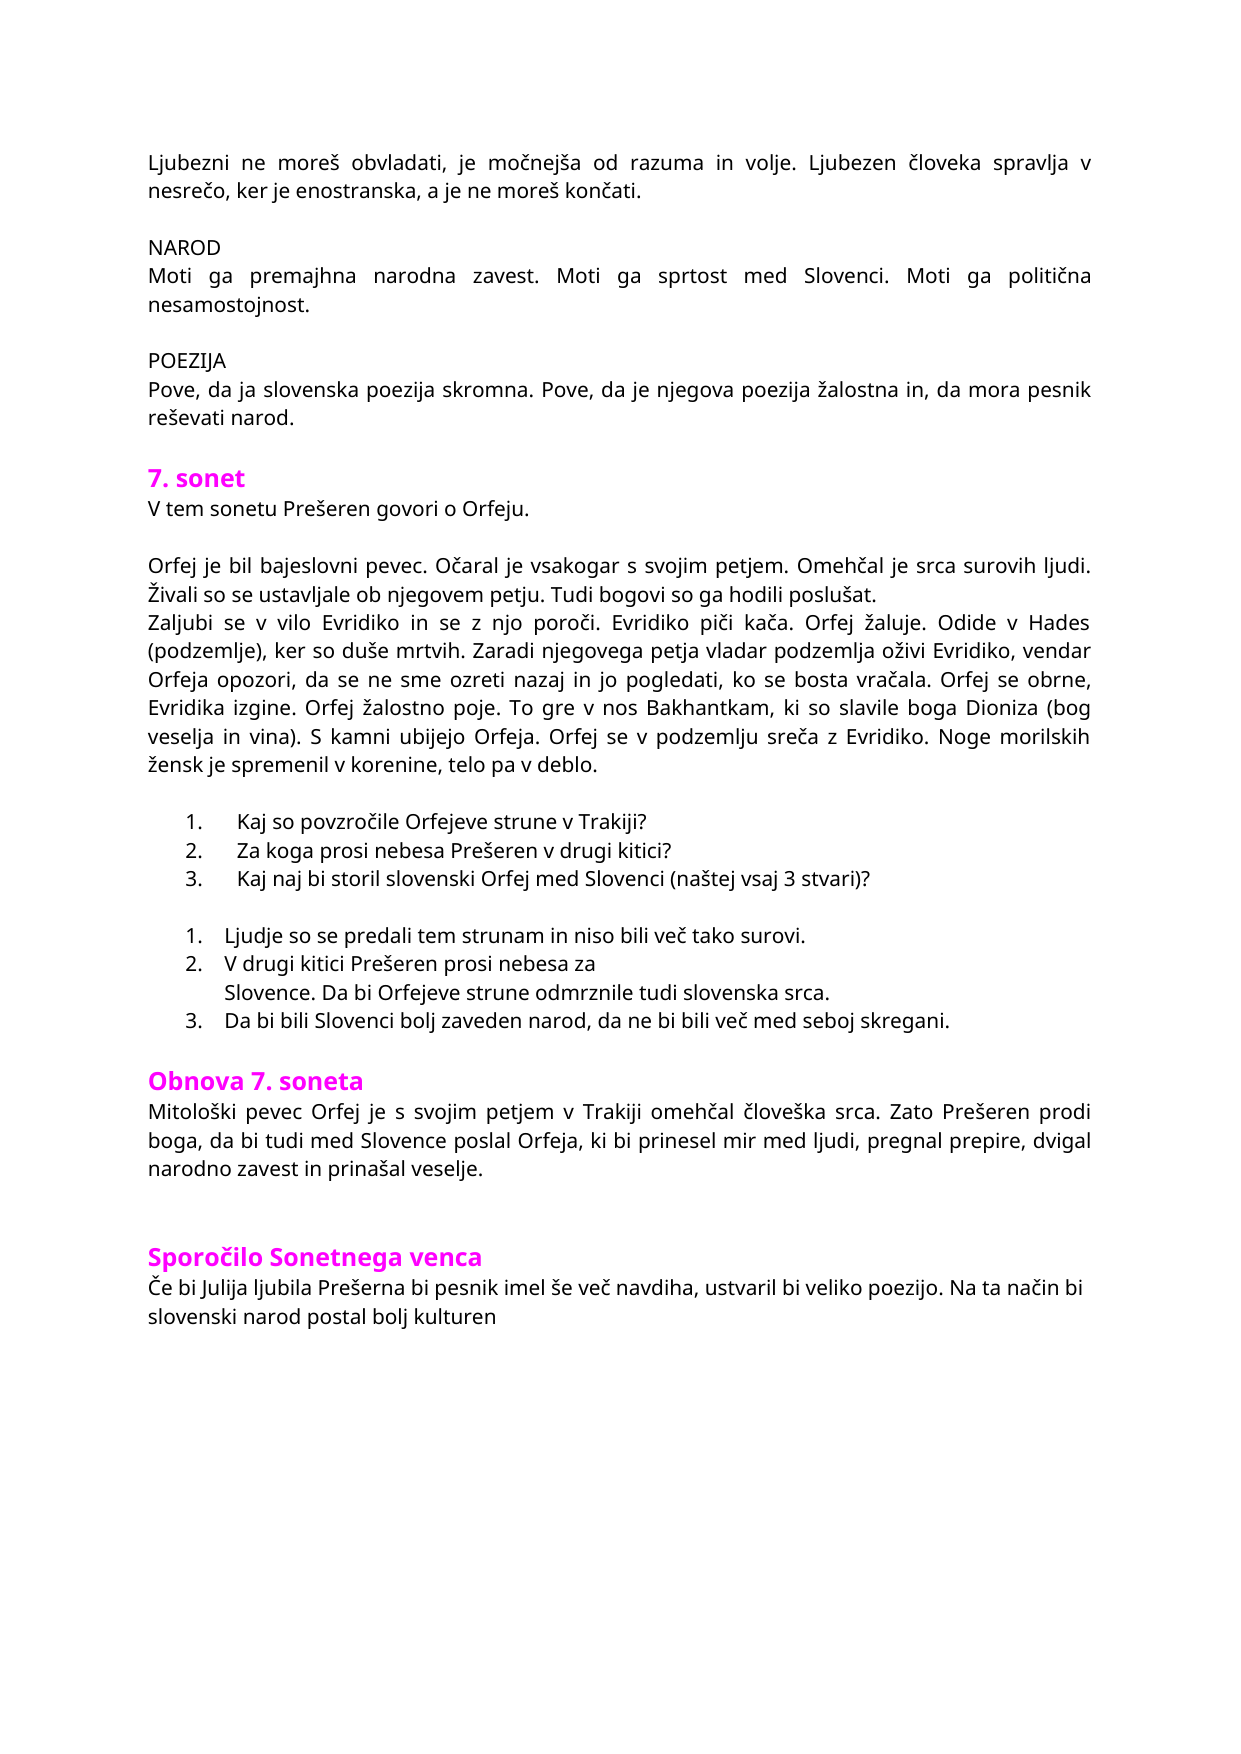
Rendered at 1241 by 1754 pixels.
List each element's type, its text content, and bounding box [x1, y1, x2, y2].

text Pove, da ja slovenska poezija skromna. Pove, da je njegova poezija žalostna in, da mora pesnik reševati narod. [148, 375, 1093, 432]
text Če bi Julija ljubila Prešerna bi pesnik imel še več navdiha, ustvaril bi veliko poezijo. Na ta način bi slovenski narod postal bolj kulturen [148, 1273, 1093, 1330]
text Sporočilo Sonetnega venca [148, 1239, 1093, 1273]
text Moti ga premajhna narodna zavest. Moti ga sprtost med Slovenci. Moti ga politična nesamostojnost. [148, 261, 1093, 318]
list Za koga prosi nebesa Prešeren v drugi kitici? [185, 836, 1093, 864]
list Da bi bili Slovenci bolj zaveden narod, da ne bi bili več med seboj skregani. [185, 1006, 1093, 1035]
text Ljubezni ne moreš obvladati, je močnejša od razuma in volje. Ljubezen človeka spravlja v nesrečo, ker je enostranska, a je ne moreš končati. [148, 148, 1093, 204]
text 7. sonet [148, 460, 1093, 494]
list V drugi kitici Prešeren prosi nebesa za Slovence. Da bi Orfejeve strune odmrznile tudi slovenska srca. [185, 949, 1093, 1006]
text Zaljubi se v vilo Evridiko in se z njo poroči. Evridiko piči kača. Orfej žaluje. Odide v Hades (podzemlje), ker so duše mrtvih. Zaradi njegovega petja vladar podzemlja oživi Evridiko, vendar Orfeja opozori, da se ne sme ozreti nazaj in jo pogledati, ko se bosta vračala. Orfej se obrne, Evridika izgine. Orfej žalostno poje. To gre v nos Bakhantkam, ki so slavile boga Dioniza (bog veselja in vina). S kamni ubijejo Orfeja. Orfej se v podzemlju sreča z Evridiko. Noge morilskih žensk je spremenil v korenine, telo pa v deblo. [148, 608, 1093, 779]
text Obnova 7. soneta [148, 1063, 1093, 1097]
text NAROD [148, 233, 1093, 261]
list Ljudje so se predali tem strunam in niso bili več tako surovi. [185, 921, 1093, 949]
list Kaj naj bi storil slovenski Orfej med Slovenci (naštej vsaj 3 stvari)? [185, 864, 1093, 893]
list Kaj so povzročile Orfejeve strune v Trakiji? [185, 807, 1093, 836]
text POEZIJA [148, 347, 1093, 375]
text Orfej je bil bajeslovni pevec. Očaral je vsakogar s svojim petjem. Omehčal je srca surovih ljudi. Živali so se ustavljale ob njegovem petju. Tudi bogovi so ga hodili poslušat. [148, 551, 1093, 608]
text Mitološki pevec Orfej je s svojim petjem v Trakiji omehčal človeška srca. Zato Prešeren prodi boga, da bi tudi med Slovence poslal Orfeja, ki bi prinesel mir med ljudi, pregnal prepire, dvigal narodno zavest in prinašal veselje. [148, 1097, 1093, 1183]
text V tem sonetu Prešeren govori o Orfeju. [148, 494, 1093, 523]
